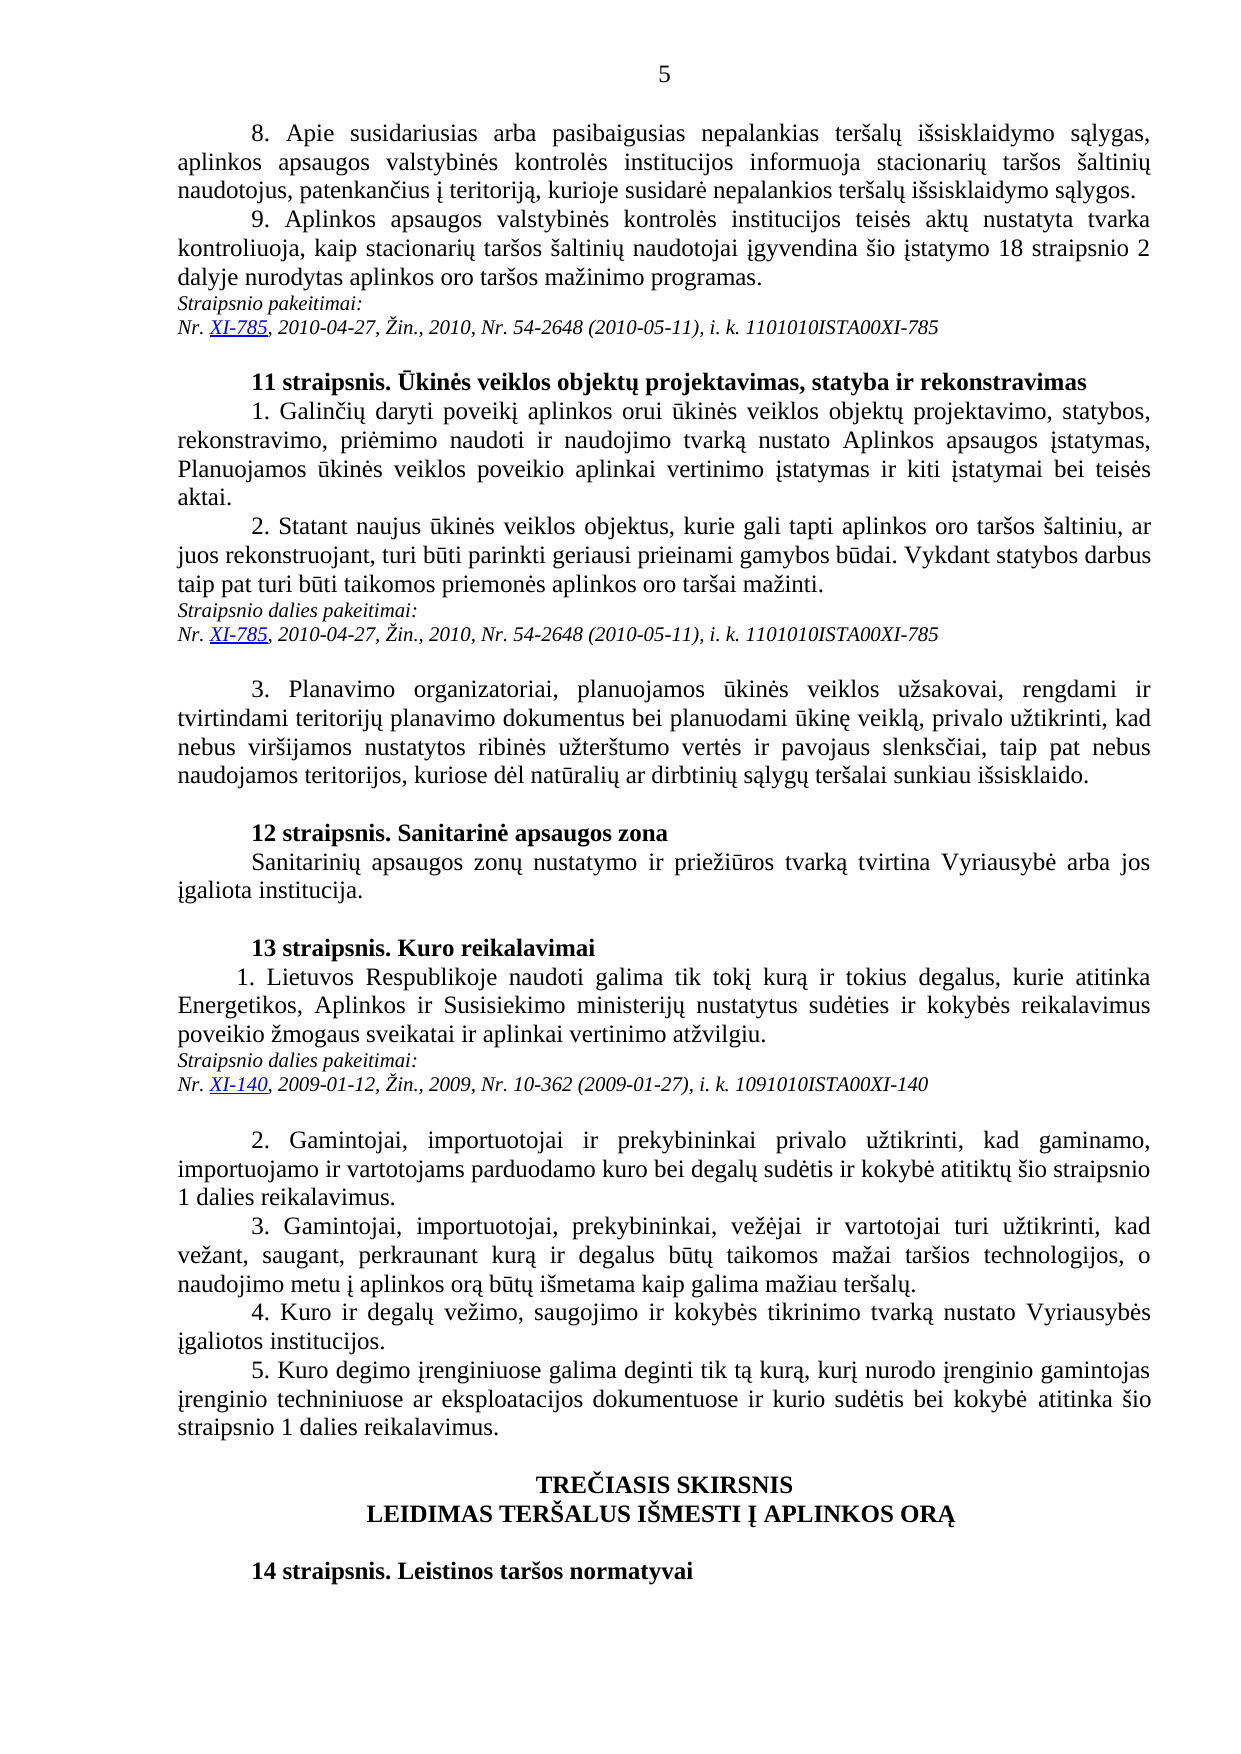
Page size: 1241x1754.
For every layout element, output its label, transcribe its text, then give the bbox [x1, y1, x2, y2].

text 3. Gamintojai, importuotojai, prekybininkai, vežėjai ir vartotojai turi užtikrinti, kad vežant, saugant, perkraunant kurą ir degalus būtų taikomos mažai taršios technologijos, o naudojimo metu į aplinkos orą būtų išmetama kaip galima mažiau teršalų. [177, 1211, 1152, 1297]
text 1. Galinčių daryti poveikį aplinkos orui ūkinės veiklos objektų projektavimo, statybos, rekonstravimo, priėmimo naudoti ir naudojimo tvarką nustato Aplinkos apsaugos įstatymas, Planuojamos ūkinės veiklos poveikio aplinkai vertinimo įstatymas ir kiti įstatymai bei teisės aktai. [177, 396, 1152, 511]
text Straipsnio dalies pakeitimai: [177, 1048, 1152, 1072]
text Sanitarinių apsaugos zonų nustatymo ir priežiūros tvarką tvirtina Vyriausybė arba jos įgaliota institucija. [177, 847, 1152, 904]
text 2. Statant naujus ūkinės veiklos objektus, kurie gali tapti aplinkos oro taršos šaltiniu, ar juos rekonstruojant, turi būti parinkti geriausi prieinami gamybos būdai. Vykdant statybos darbus taip pat turi būti taikomos priemonės aplinkos oro taršai mažinti. [177, 511, 1152, 597]
text 1. Lietuvos Respublikoje naudoti galima tik tokį kurą ir tokius degalus, kurie atitinka Energetikos, Aplinkos ir Susisiekimo ministerijų nustatytus sudėties ir kokybės reikalavimus poveikio žmogaus sveikatai ir aplinkai vertinimo atžvilgiu. [177, 962, 1152, 1048]
text Nr. XI-140, 2009-01-12, Žin., 2009, Nr. 10-362 (2009-01-27), i. k. 1091010ISTA00XI-140 [177, 1072, 1152, 1096]
text 11 straipsnis. Ūkinės veiklos objektų projektavimas, statyba ir rekonstravimas [177, 367, 1152, 396]
text 14 straipsnis. Leistinos taršos normatyvai [177, 1556, 1152, 1585]
text LEIDIMAS TERŠALUS IŠMESTI Į APLINKOS ORĄ [177, 1499, 1152, 1527]
text 5. Kuro degimo įrenginiuose galima deginti tik tą kurą, kurį nurodo įrenginio gamintojas įrenginio techniniuose ar eksploatacijos dokumentuose ir kurio sudėtis bei kokybė atitinka šio straipsnio 1 dalies reikalavimus. [177, 1355, 1152, 1441]
text Straipsnio pakeitimai: [177, 291, 1152, 315]
text 3. Planavimo organizatoriai, planuojamos ūkinės veiklos užsakovai, rengdami ir tvirtindami teritorijų planavimo dokumentus bei planuodami ūkinę veiklą, privalo užtikrinti, kad nebus viršijamos nustatytos ribinės užterštumo vertės ir pavojaus slenksčiai, taip pat nebus naudojamos teritorijos, kuriose dėl natūralių ar dirbtinių sąlygų teršalai sunkiau išsisklaido. [177, 674, 1152, 789]
text 2. Gamintojai, importuotojai ir prekybininkai privalo užtikrinti, kad gaminamo, importuojamo ir vartotojams parduodamo kuro bei degalų sudėtis ir kokybė atitiktų šio straipsnio 1 dalies reikalavimus. [177, 1125, 1152, 1211]
text 4. Kuro ir degalų vežimo, saugojimo ir kokybės tikrinimo tvarką nustato Vyriausybės įgaliotos institucijos. [177, 1297, 1152, 1355]
text Nr. XI-785, 2010-04-27, Žin., 2010, Nr. 54-2648 (2010-05-11), i. k. 1101010ISTA00XI-785 [177, 622, 1152, 646]
text TREČIASIS SKIRSNIS [177, 1470, 1152, 1499]
text 12 straipsnis. Sanitarinė apsaugos zona [177, 818, 1152, 847]
text 8. Apie susidariusias arba pasibaigusias nepalankias teršalų išsisklaidymo sąlygas, aplinkos apsaugos valstybinės kontrolės institucijos informuoja stacionarių taršos šaltinių naudotojus, patenkančius į teritoriją, kurioje susidarė nepalankios teršalų išsisklaidymo sąlygos. [177, 118, 1152, 204]
text 13 straipsnis. Kuro reikalavimai [177, 933, 1152, 962]
text Nr. XI-785, 2010-04-27, Žin., 2010, Nr. 54-2648 (2010-05-11), i. k. 1101010ISTA00XI-785 [177, 315, 1152, 339]
text 9. Aplinkos apsaugos valstybinės kontrolės institucijos teisės aktų nustatyta tvarka kontroliuoja, kaip stacionarių taršos šaltinių naudotojai įgyvendina šio įstatymo 18 straipsnio 2 dalyje nurodytas aplinkos oro taršos mažinimo programas. [177, 204, 1152, 291]
text Straipsnio dalies pakeitimai: [177, 597, 1152, 622]
